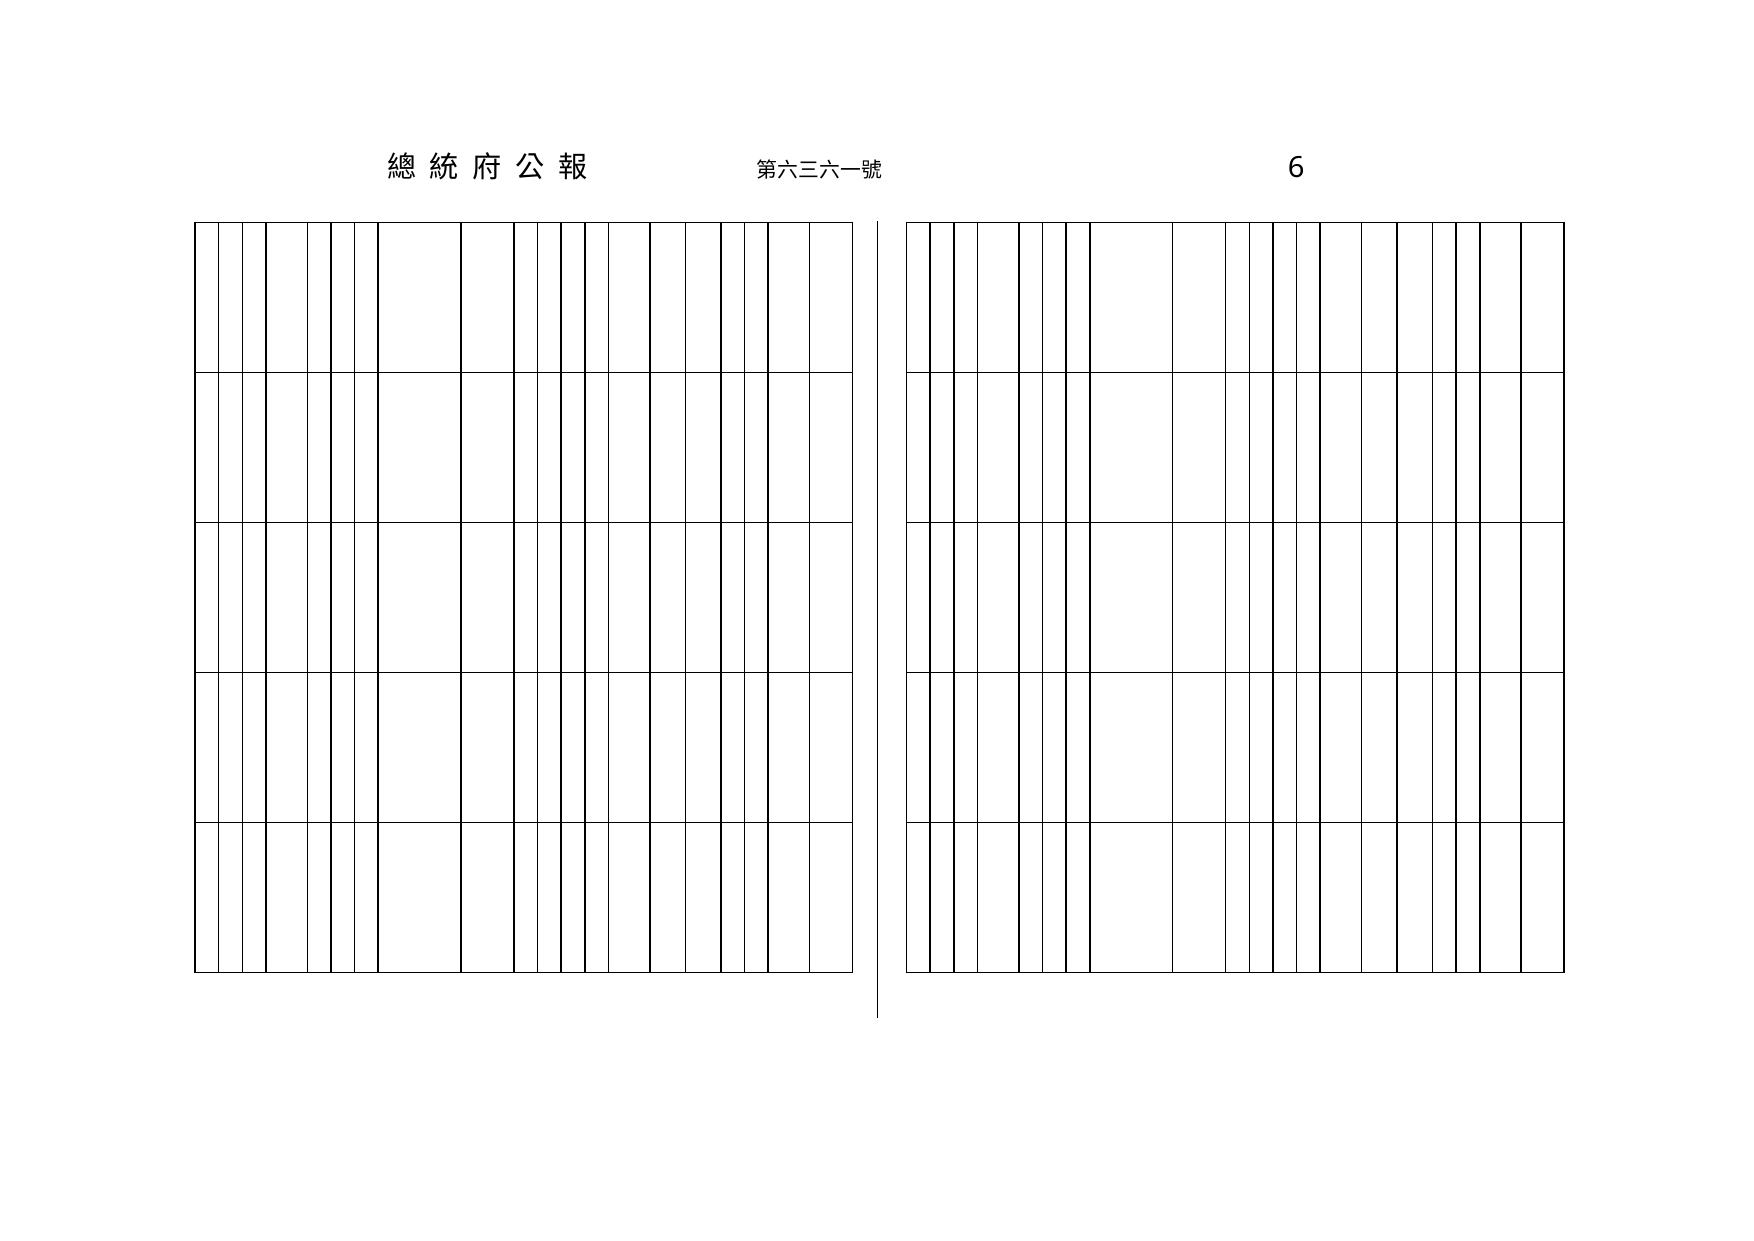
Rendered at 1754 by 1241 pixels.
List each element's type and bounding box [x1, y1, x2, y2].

table_cell [907, 373, 929, 522]
table_cell [1274, 673, 1296, 822]
table_cell [745, 223, 767, 372]
table_cell [1481, 523, 1520, 672]
table_cell [1433, 823, 1455, 972]
table_cell [1481, 373, 1520, 522]
table_cell [609, 373, 649, 522]
table_cell [1433, 523, 1455, 672]
table_cell [651, 373, 685, 522]
table_cell [1173, 523, 1225, 672]
table_cell [931, 823, 953, 972]
table_cell [1522, 223, 1563, 372]
table_cell [196, 523, 218, 672]
table_cell [745, 373, 767, 522]
table_cell [1362, 823, 1396, 972]
table_cell [1173, 223, 1225, 372]
table_cell [609, 223, 649, 372]
table_cell [907, 673, 929, 822]
table_cell [1522, 673, 1563, 822]
table_cell [810, 223, 852, 372]
table_cell [1297, 673, 1319, 822]
table_cell [1091, 523, 1172, 672]
table_cell [686, 823, 720, 972]
table_cell [355, 673, 377, 822]
table_cell [1362, 523, 1396, 672]
table_cell [1398, 223, 1432, 372]
table_cell [978, 373, 1018, 522]
table_cell [1091, 823, 1172, 972]
table_cell [308, 373, 330, 522]
table_cell [219, 373, 242, 522]
table_cell [462, 373, 513, 522]
table_cell [515, 223, 537, 372]
table_cell [1321, 823, 1361, 972]
table_cell [1398, 523, 1432, 672]
table_cell [462, 823, 513, 972]
table_cell [196, 223, 218, 372]
table_cell [1398, 373, 1432, 522]
table_cell [686, 523, 720, 672]
table_cell [332, 673, 354, 822]
table_cell [243, 523, 265, 672]
table_cell [267, 223, 307, 372]
table_cell [1481, 223, 1520, 372]
table_cell [355, 223, 377, 372]
table_cell [651, 673, 685, 822]
table_cell [1297, 223, 1319, 372]
table_cell [1067, 673, 1089, 822]
table_cell [379, 823, 460, 972]
table_cell [1457, 523, 1479, 672]
table_cell [1362, 373, 1396, 522]
table_cell [745, 823, 767, 972]
table_cell [462, 223, 513, 372]
table_cell [1321, 373, 1361, 522]
table_cell [1020, 673, 1042, 822]
table_cell [1362, 223, 1396, 372]
table_cell [196, 823, 218, 972]
table_cell [686, 673, 720, 822]
table_cell [1457, 373, 1479, 522]
table_cell [1274, 523, 1296, 672]
table_cell [978, 823, 1018, 972]
table_cell [538, 223, 560, 372]
table_cell [1297, 523, 1319, 672]
table_cell [955, 223, 977, 372]
table_cell [955, 673, 977, 822]
table_cell [267, 373, 307, 522]
table_cell [243, 673, 265, 822]
table_cell [722, 223, 744, 372]
table_cell [243, 223, 265, 372]
table_cell [586, 823, 608, 972]
table_cell [332, 823, 354, 972]
table_cell [955, 823, 977, 972]
table_cell [219, 823, 242, 972]
table_cell [196, 373, 218, 522]
table_cell [955, 523, 977, 672]
table_cell [686, 373, 720, 522]
table_cell [609, 823, 649, 972]
table_cell [1321, 223, 1361, 372]
table_cell [1067, 823, 1089, 972]
table_cell [379, 223, 460, 372]
table_cell [1226, 223, 1249, 372]
table_cell [1321, 523, 1361, 672]
table_cell [769, 823, 809, 972]
table_cell [196, 673, 218, 822]
table_cell [1067, 373, 1089, 522]
table_cell [745, 523, 767, 672]
table_cell [586, 523, 608, 672]
table_cell [379, 523, 460, 672]
table_cell [562, 373, 584, 522]
table_cell [1173, 673, 1225, 822]
table_cell [651, 523, 685, 672]
table_cell [1522, 373, 1563, 522]
table_cell [562, 823, 584, 972]
table_cell [686, 223, 720, 372]
table_cell [810, 823, 852, 972]
table_cell [586, 223, 608, 372]
table_cell [1091, 223, 1172, 372]
table_cell [769, 223, 809, 372]
table_cell [931, 523, 953, 672]
table_cell [267, 823, 307, 972]
table_cell [769, 373, 809, 522]
table_cell [1274, 823, 1296, 972]
table_cell [931, 373, 953, 522]
table_cell [978, 223, 1018, 372]
table_cell [355, 523, 377, 672]
table_cell [1091, 673, 1172, 822]
table_cell [538, 823, 560, 972]
table_cell [538, 673, 560, 822]
table_cell [462, 673, 513, 822]
table_cell [1457, 673, 1479, 822]
table_cell [515, 373, 537, 522]
table_cell [1043, 523, 1065, 672]
table_cell [1274, 373, 1296, 522]
table_cell [978, 673, 1018, 822]
table_cell [722, 523, 744, 672]
table_cell [907, 223, 929, 372]
table_cell [651, 823, 685, 972]
table_cell [332, 373, 354, 522]
table_cell [769, 673, 809, 822]
table_cell [379, 673, 460, 822]
table_cell [462, 523, 513, 672]
table_cell [955, 373, 977, 522]
table_cell [219, 523, 242, 672]
table_cell [1067, 223, 1089, 372]
table_cell [1250, 823, 1272, 972]
table_cell [355, 373, 377, 522]
table_cell [1481, 673, 1520, 822]
table_cell [1173, 373, 1225, 522]
table_cell [1020, 373, 1042, 522]
table_cell [562, 673, 584, 822]
table_cell [1250, 523, 1272, 672]
table_cell [308, 823, 330, 972]
table_cell [538, 373, 560, 522]
table_cell [1226, 673, 1249, 822]
table_cell [907, 523, 929, 672]
table_cell [1226, 823, 1249, 972]
table_cell [1297, 823, 1319, 972]
table_cell [1043, 373, 1065, 522]
table_cell [1043, 823, 1065, 972]
table_cell [1398, 673, 1432, 822]
table_cell [1020, 823, 1042, 972]
table_cell [1226, 523, 1249, 672]
table_cell [586, 673, 608, 822]
table_cell [1433, 223, 1455, 372]
table_cell [1020, 223, 1042, 372]
table_cell [722, 373, 744, 522]
table_cell [562, 223, 584, 372]
table_cell [609, 523, 649, 672]
table_cell [1250, 373, 1272, 522]
table_cell [1433, 673, 1455, 822]
table_cell [538, 523, 560, 672]
table_cell [810, 673, 852, 822]
table_cell [1297, 373, 1319, 522]
table_cell [769, 523, 809, 672]
table_cell [810, 373, 852, 522]
table_cell [1020, 523, 1042, 672]
table_cell [1522, 523, 1563, 672]
table_cell [1274, 223, 1296, 372]
table_cell [1091, 373, 1172, 522]
table_cell [267, 673, 307, 822]
table_cell [515, 673, 537, 822]
table_cell [355, 823, 377, 972]
table_cell [308, 223, 330, 372]
table_cell [586, 373, 608, 522]
table_cell [1457, 823, 1479, 972]
table_cell [745, 673, 767, 822]
table_cell [609, 673, 649, 822]
table_cell [722, 673, 744, 822]
table_cell [1067, 523, 1089, 672]
table_cell [1250, 673, 1272, 822]
table_cell [515, 823, 537, 972]
table_cell [332, 523, 354, 672]
table_cell [515, 523, 537, 672]
table_cell [1398, 823, 1432, 972]
table_cell [1457, 223, 1479, 372]
table_cell [810, 523, 852, 672]
table_cell [1043, 223, 1065, 372]
table_cell [722, 823, 744, 972]
table_cell [651, 223, 685, 372]
table_cell [1481, 823, 1520, 972]
table_cell [267, 523, 307, 672]
table_cell [1362, 673, 1396, 822]
table_cell [562, 523, 584, 672]
table_cell [219, 223, 242, 372]
table_cell [1173, 823, 1225, 972]
table_cell [1522, 823, 1563, 972]
table_cell [1250, 223, 1272, 372]
table_cell [332, 223, 354, 372]
table_cell [1226, 373, 1249, 522]
table_cell [931, 673, 953, 822]
table_cell [1433, 373, 1455, 522]
table_cell [308, 523, 330, 672]
table_cell [907, 823, 929, 972]
table_cell [243, 373, 265, 522]
table_cell [1043, 673, 1065, 822]
table_cell [379, 373, 460, 522]
table_cell [1321, 673, 1361, 822]
table_cell [219, 673, 242, 822]
table_cell [243, 823, 265, 972]
table_cell [931, 223, 953, 372]
table_cell [308, 673, 330, 822]
table_cell [978, 523, 1018, 672]
